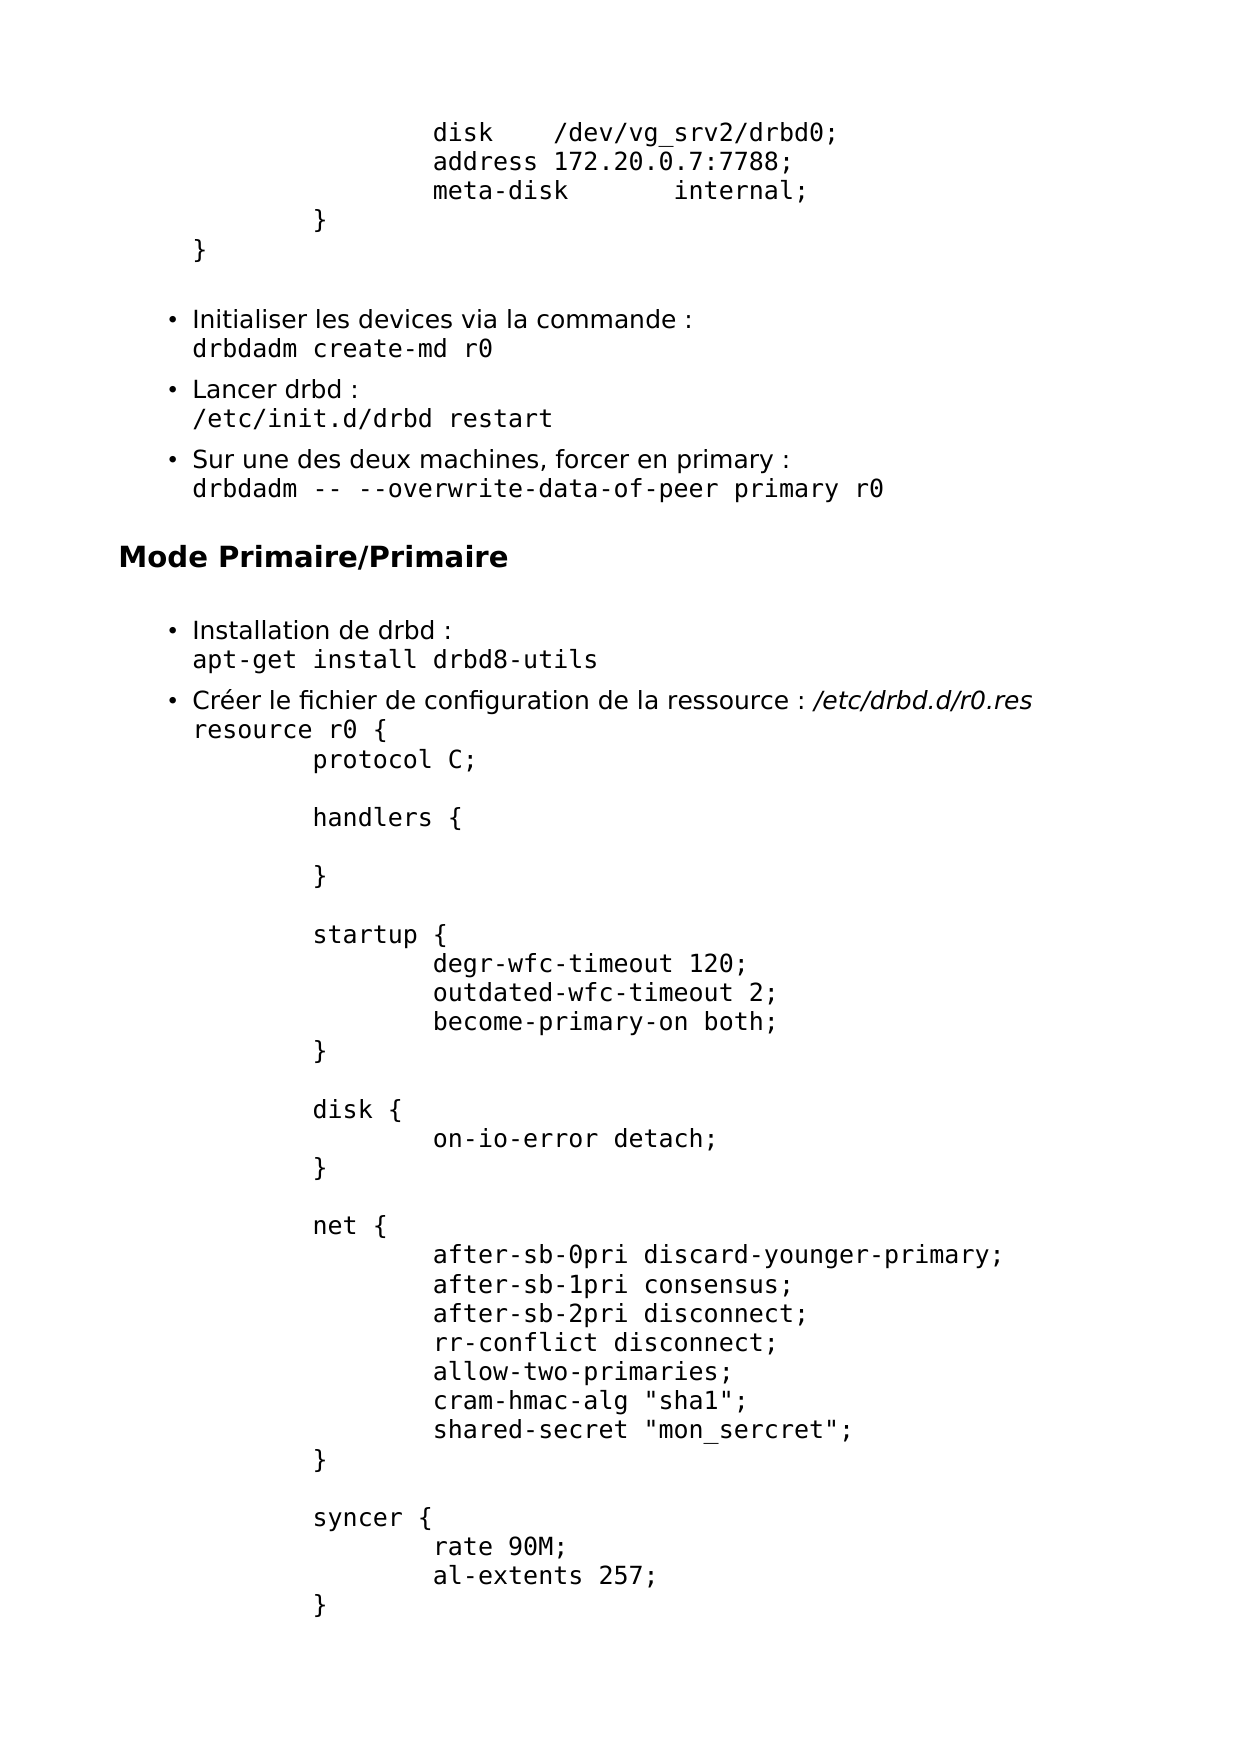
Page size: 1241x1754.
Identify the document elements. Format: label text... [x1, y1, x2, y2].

subtitle Mode Primaire/Primaire [118, 541, 1122, 574]
list apt-get install drbd8-utils [177, 646, 1122, 675]
list Créer le fichier de configuration de la ressource : /etc/drbd.d/r0.res [177, 687, 1122, 716]
list disk /dev/vg_srv2/drbd0; address 172.20.0.7:7788; meta-disk internal; } } [177, 118, 1122, 264]
list Installation de drbd : [177, 616, 1122, 646]
list Sur une des deux machines, forcer en primary : [177, 445, 1122, 474]
list Initialiser les devices via la commande : [177, 305, 1122, 334]
list drbdadm create-md r0 [177, 334, 1122, 363]
list /etc/init.d/drbd restart [177, 404, 1122, 434]
list resource r0 { protocol C; handlers { } startup { degr-wfc-timeout 120; outdated-wfc-timeout 2; become-primary-on both; } disk { on-io-error detach; } net { after-sb-0pri discard-younger-primary; after-sb-1pri consensus; after-sb-2pri disconnect; rr-conflict disconnect; allow-two-primaries; cram-hmac-alg "sha1"; shared-secret "mon_sercret"; } syncer { rate 90M; al-extents 257; } [177, 716, 1122, 1620]
list drbdadm -- --overwrite-data-of-peer primary r0 [177, 474, 1122, 504]
list Lancer drbd : [177, 375, 1122, 404]
